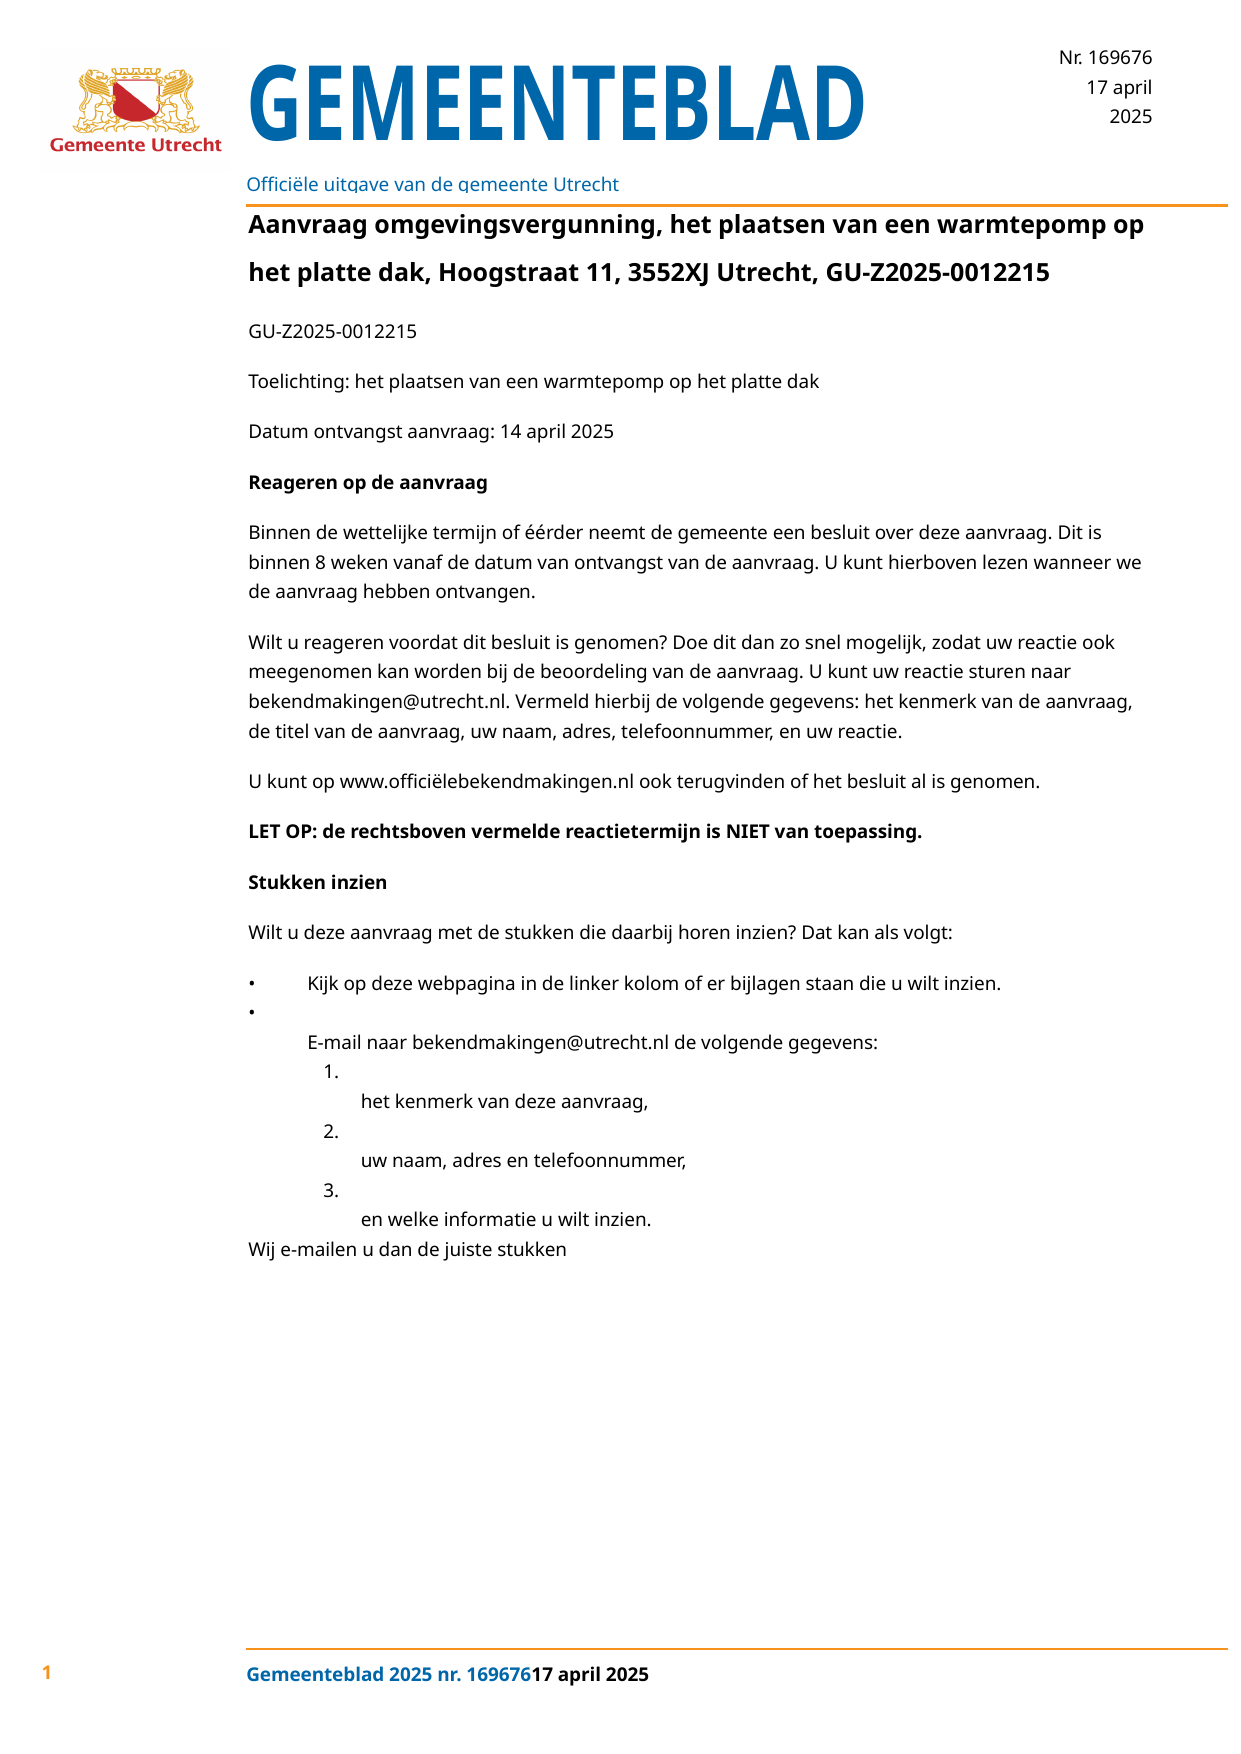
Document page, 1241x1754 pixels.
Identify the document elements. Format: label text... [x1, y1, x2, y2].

text Wij e-mailen u dan de juiste stukken [248, 1236, 1152, 1262]
text LET OP: de rechtsboven vermelde reactietermijn is NIET van toepassing. [248, 819, 1152, 844]
list uw naam, adres en telefoonnummer, [323, 1147, 1152, 1173]
text GU-Z2025-0012215 [248, 318, 1152, 344]
text Datum ontvangst aanvraag: 14 april 2025 [248, 419, 1152, 444]
text Wilt u reageren voordat dit besluit is genomen? Doe dit dan zo snel mogelijk, zodat uw reactie ook meegenomen kan worden bij de beoordeling van de aanvraag. U kunt uw reactie sturen naar bekendmakingen@utrecht.nl. Vermeld hierbij de volgende gegevens: het kenmerk van de aanvraag, de titel van de aanvraag, uw naam, adres, telefoonnummer, en uw reactie. [248, 629, 1152, 744]
text Binnen de wettelijke termijn of éérder neemt de gemeente een besluit over deze aanvraag. Dit is binnen 8 weken vanaf de datum van ontvangst van de aanvraag. U kunt hierboven lezen wanneer we de aanvraag hebben ontvangen. [248, 519, 1152, 604]
text Toelichting: het plaatsen van een warmtepomp op het platte dak [248, 368, 1152, 394]
list E-mail naar bekendmakingen@utrecht.nl de volgende gegevens: [248, 1029, 1152, 1055]
text Aanvraag omgevingsvergunning, het plaatsen van een warmtepomp op het platte dak, Hoogstraat 11, 3552XJ Utrecht, GU-Z2025-0012215 [248, 207, 1152, 288]
picture [41, 47, 231, 172]
list en welke informatie u wilt inzien. [323, 1207, 1152, 1232]
list Kijk op deze webpagina in de linker kolom of er bijlagen staan die u wilt inzien. [248, 970, 1152, 996]
list het kenmerk van deze aanvraag, [323, 1088, 1152, 1114]
text Reageren op de aanvraag [248, 469, 1152, 495]
text Stukken inzien [248, 869, 1152, 895]
text U kunt op www.officiëlebekendmakingen.nl ook terugvinden of het besluit al is genomen. [248, 768, 1152, 794]
text Wilt u deze aanvraag met de stukken die daarbij horen inzien? Dat kan als volgt: [248, 919, 1152, 945]
